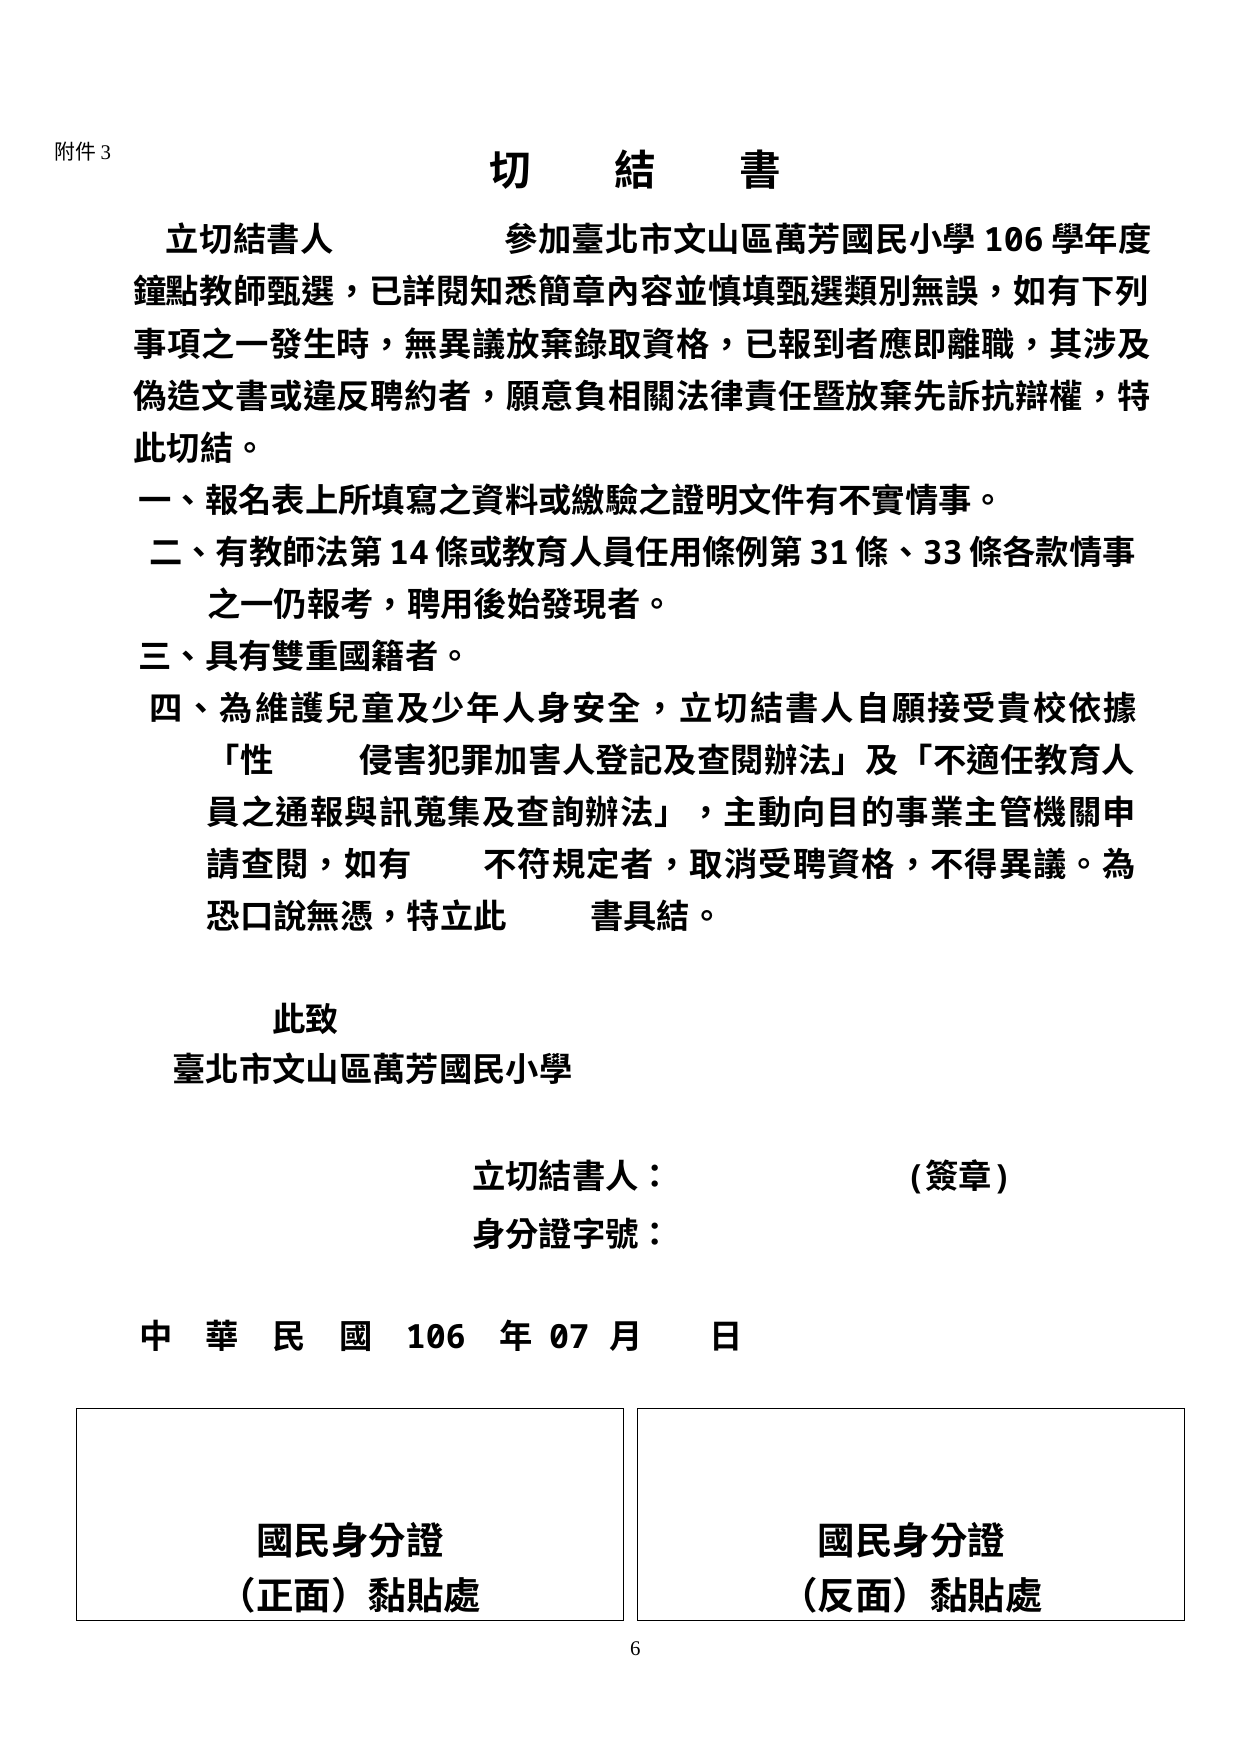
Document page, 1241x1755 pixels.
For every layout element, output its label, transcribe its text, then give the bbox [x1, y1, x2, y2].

text 切 結 書 [118, 137, 1152, 198]
text [40, 128, 141, 168]
table_header [624, 1408, 637, 1620]
text 二、有教師法第14條或教育人員任用條例第31條、33條各款情事之一仍報考，聘用後始發現者。 [89, 523, 1152, 627]
text 四、為維護兒童及少年人身安全，立切結書人自願接受貴校依據「性 侵害犯罪加害人登記及查閱辦法」及「不適任教育人員之通報與訊蒐集及查詢辦法」，主動向目的事業主管機關申請查閱，如有 不符規定者，取消受聘資格，不得異議。為恐口說無憑，特立此 書具結。 [103, 679, 1137, 939]
text 中 華 民 國 106 年 07 月 日 [139, 1308, 1131, 1358]
table_header 國民身分證 （反面）黏貼處 [638, 1409, 1184, 1620]
text 立切結書人 參加臺北市文山區萬芳國民小學106學年度鐘點教師甄選，已詳閱知悉簡章內容並慎填甄選類別無誤，如有下列事項之一發生時，無異議放棄錄取資格，已報到者應即離職，其涉及偽造文書或違反聘約者，願意負相關法律責任暨放棄先訴抗辯權，特此切結。 [98, 210, 1152, 471]
text 一、報名表上所填寫之資料或繳驗之證明文件有不實情事。 [118, 471, 1152, 523]
text 臺北市文山區萬芳國民小學 [139, 1041, 1131, 1091]
text 立切結書人： (簽章) [139, 1141, 1131, 1200]
text 身分證字號： [139, 1200, 1131, 1258]
text 附件3 [54, 136, 126, 160]
text 三、具有雙重國籍者。 [118, 627, 1152, 679]
text 此致 [139, 991, 1131, 1041]
table_header 國民身分證 （正面）黏貼處 [77, 1409, 623, 1620]
